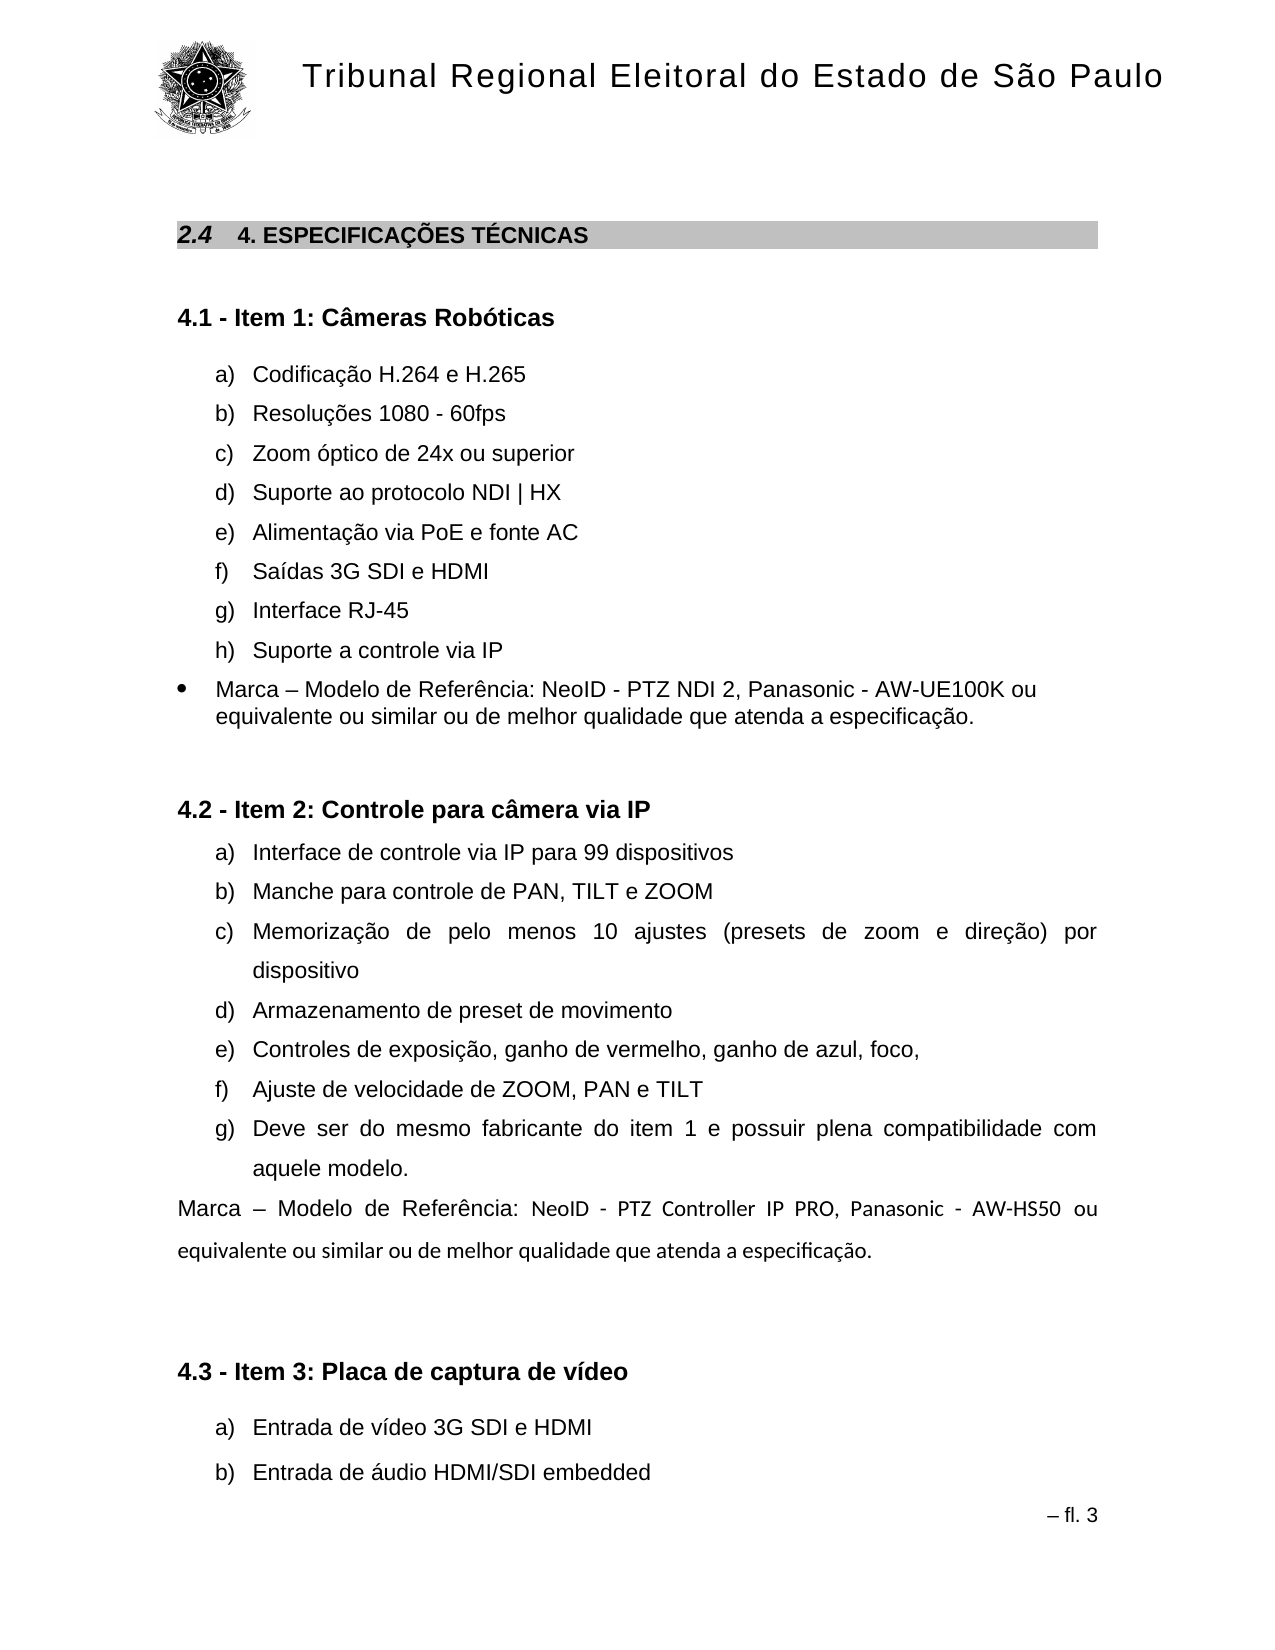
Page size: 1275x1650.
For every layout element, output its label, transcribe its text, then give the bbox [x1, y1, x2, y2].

list Alimentação via PoE e fonte AC [215, 518, 1098, 545]
text 4.3 - Item 3: Placa de captura de vídeo [177, 1357, 1098, 1386]
list Entrada de vídeo 3G SDI e HDMI [215, 1414, 1098, 1441]
text 4.2 - Item 2: Controle para câmera via IP [177, 796, 1098, 824]
list Ajuste de velocidade de ZOOM, PAN e TILT [215, 1076, 1098, 1102]
list Marca – Modelo de Referência: NeoID - PTZ NDI 2, Panasonic - AW-UE100K ou equivalente ou similar ou de melhor qualidade que atenda a especificação. [177, 676, 1098, 730]
list Zoom óptico de 24x ou superior [215, 439, 1098, 466]
text Marca – Modelo de Referência: NeoID - PTZ Controller IP PRO, Panasonic - AW-HS50 ou equivalente ou similar ou de melhor qualidade que atenda a especificação. [177, 1194, 1098, 1264]
list Deve ser do mesmo fabricante do item 1 e possuir plena compatibilidade com aquele modelo. [215, 1115, 1098, 1181]
list Resoluções 1080 - 60fps [215, 400, 1098, 426]
list Controles de exposição, ganho de vermelho, ganho de azul, foco, [215, 1036, 1098, 1062]
list Codificação H.264 e H.265 [215, 361, 1098, 387]
list Memorização de pelo menos 10 ajustes (presets de zoom e direção) por dispositivo [215, 918, 1098, 983]
list Suporte a controle via IP [215, 637, 1098, 663]
list Manche para controle de PAN, TILT e ZOOM [215, 878, 1098, 904]
list Interface de controle via IP para 99 dispositivos [215, 839, 1098, 865]
list Interface RJ-45 [215, 597, 1098, 624]
text 4.1 - Item 1: Câmeras Robóticas [177, 303, 1098, 332]
list Saídas 3G SDI e HDMI [215, 558, 1098, 584]
list Suporte ao protocolo NDI | HX [215, 479, 1098, 505]
list Entrada de áudio HDMI/SDI embedded [215, 1459, 1098, 1486]
subtitle 4. ESPECIFICAÇÕES TÉCNICAS [177, 221, 1098, 249]
list Armazenamento de preset de movimento [215, 997, 1098, 1023]
